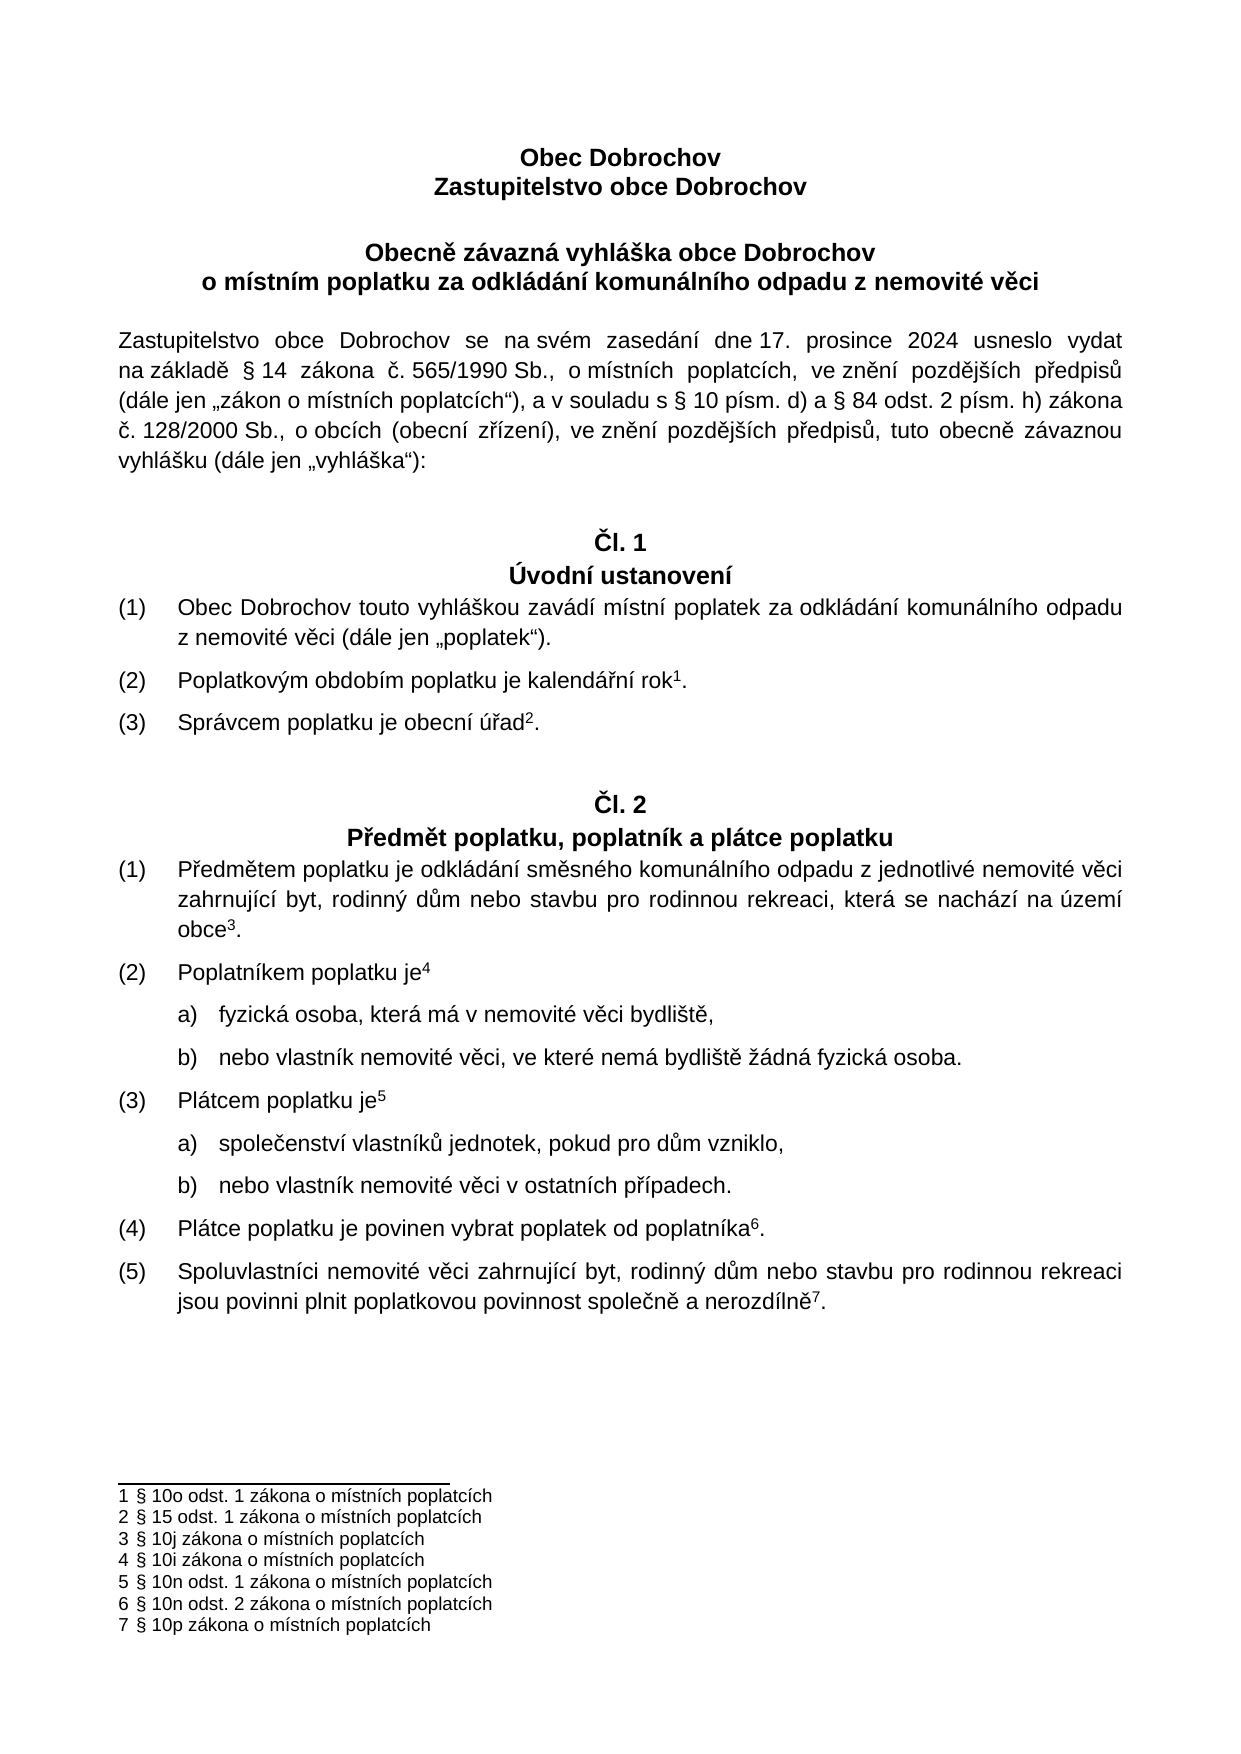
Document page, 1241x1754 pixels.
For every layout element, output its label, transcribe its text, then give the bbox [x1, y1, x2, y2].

list Předmětem poplatku je odkládání směsného komunálního odpadu z jednotlivé nemovité věci zahrnující byt, rodinný dům nebo stavbu pro rodinnou rekreaci, která se nachází na území obce. [118, 856, 1122, 942]
list § 10n odst. 2 zákona o místních poplatcích [118, 1592, 1122, 1614]
list § 10j zákona o místních poplatcích [118, 1528, 1122, 1549]
list nebo vlastník nemovité věci, ve které nemá bydliště žádná fyzická osoba. [177, 1044, 1122, 1071]
list Správcem poplatku je obecní úřad. [118, 709, 1122, 736]
list Poplatkovým obdobím poplatku je kalendářní rok. [118, 667, 1122, 693]
list § 15 odst. 1 zákona o místních poplatcích [118, 1506, 1122, 1528]
list § 10n odst. 1 zákona o místních poplatcích [118, 1571, 1122, 1592]
text Zastupitelstvo obce Dobrochov se na svém zasedání dne 17. prosince 2024 usneslo vydat na základě § 14 zákona č. 565/1990 Sb., o místních poplatcích, ve znění pozdějších předpisů (dále jen „zákon o místních poplatcích“), a v souladu s § 10 písm. d) a § 84 odst. 2 písm. h) zákona č. 128/2000 Sb., o obcích (obecní zřízení), ve znění pozdějších předpisů, tuto obecně závaznou vyhlášku (dále jen „vyhláška“): [118, 327, 1122, 474]
list nebo vlastník nemovité věci v ostatních případech. [177, 1172, 1122, 1199]
list Obec Dobrochov touto vyhláškou zavádí místní poplatek za odkládání komunálního odpadu z nemovité věci (dále jen „poplatek“). [118, 594, 1122, 650]
text Obec Dobrochov Zastupitelstvo obce Dobrochov [118, 143, 1122, 201]
list § 10i zákona o místních poplatcích [118, 1549, 1122, 1571]
list fyzická osoba, která má v nemovité věci bydliště, [177, 1001, 1122, 1028]
list § 10o odst. 1 zákona o místních poplatcích [118, 1484, 1122, 1506]
subtitle Čl. 2 Předmět poplatku, poplatník a plátce poplatku [118, 789, 1122, 851]
subtitle Čl. 1 Úvodní ustanovení [118, 528, 1122, 589]
list společenství vlastníků jednotek, pokud pro dům vzniklo, [177, 1129, 1122, 1156]
list Poplatníkem poplatku je [118, 959, 1122, 985]
list Plátce poplatku je povinen vybrat poplatek od poplatníka. [118, 1215, 1122, 1241]
list Spoluvlastníci nemovité věci zahrnující byt, rodinný dům nebo stavbu pro rodinnou rekreaci jsou povinni plnit poplatkovou povinnost společně a nerozdílně. [118, 1258, 1122, 1314]
subtitle Obecně závazná vyhláška obce Dobrochov o místním poplatku za odkládání komunálního odpadu z nemovité věci [118, 238, 1122, 295]
list § 10p zákona o místních poplatcích [118, 1614, 1122, 1635]
list Plátcem poplatku je [118, 1087, 1122, 1113]
